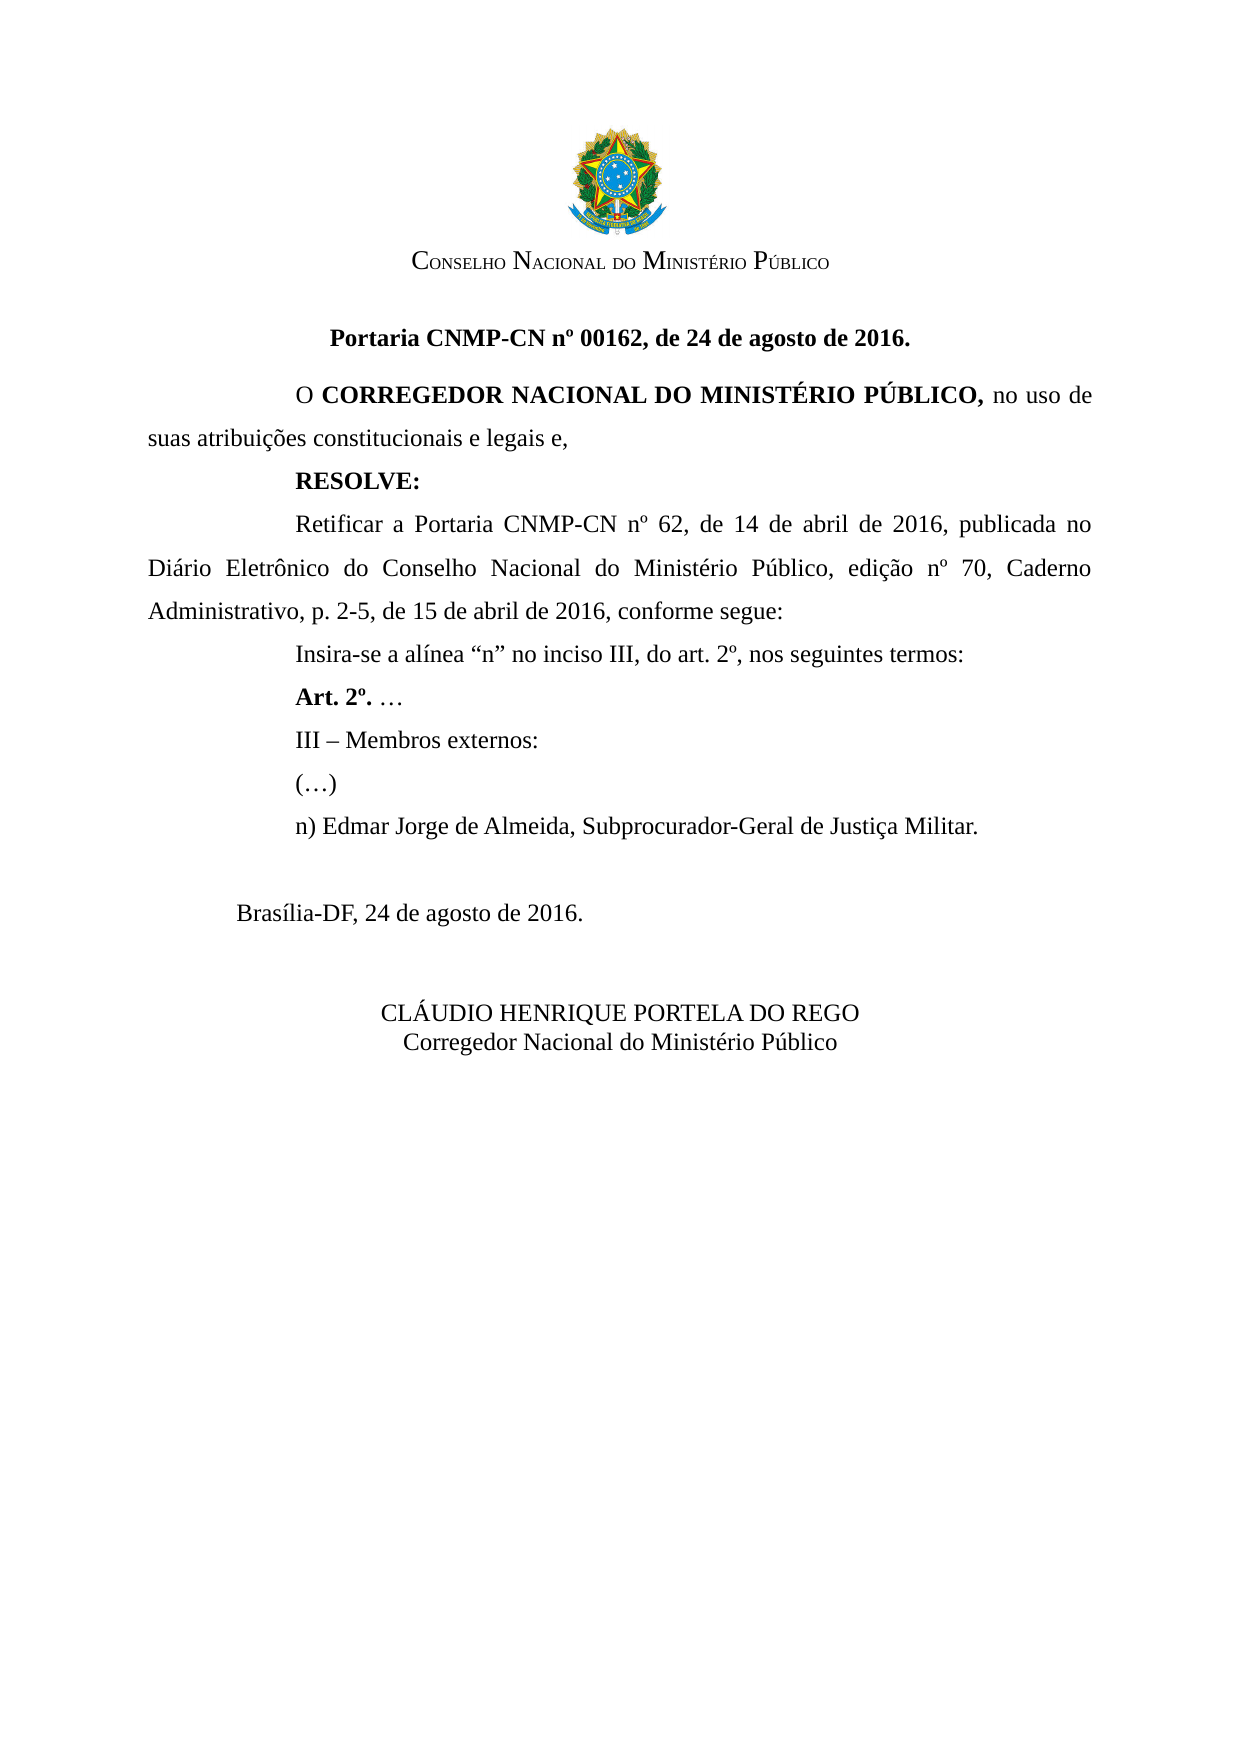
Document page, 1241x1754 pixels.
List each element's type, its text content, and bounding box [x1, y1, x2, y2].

text III – Membros externos: [148, 725, 1093, 754]
text Art. 2º. … [148, 682, 1093, 711]
text Corregedor Nacional do Ministério Público [148, 1027, 1093, 1056]
text Insira-se a alínea “n” no inciso III, do art. 2º, nos seguintes termos: [148, 639, 1093, 668]
text RESOLVE: [148, 466, 1093, 495]
text Brasília-DF, 24 de agosto de 2016. [148, 898, 1093, 926]
text n) Edmar Jorge de Almeida, Subprocurador-Geral de Justiça Militar. [148, 811, 1093, 840]
text O CORREGEDOR NACIONAL DO MINISTÉRIO PÚBLICO, no uso de suas atribuições constitucionais e legais e, [148, 380, 1093, 452]
text (…) [148, 768, 1093, 797]
text CLÁUDIO HENRIQUE PORTELA DO REGO [148, 998, 1093, 1027]
text Portaria CNMP-CN nº 00162, de 24 de agosto de 2016. [148, 323, 1093, 351]
text Retificar a Portaria CNMP-CN nº 62, de 14 de abril de 2016, publicada no Diário Eletrônico do Conselho Nacional do Ministério Público, edição nº 70, Caderno Administrativo, p. 2-5, de 15 de abril de 2016, conforme segue: [148, 509, 1093, 624]
